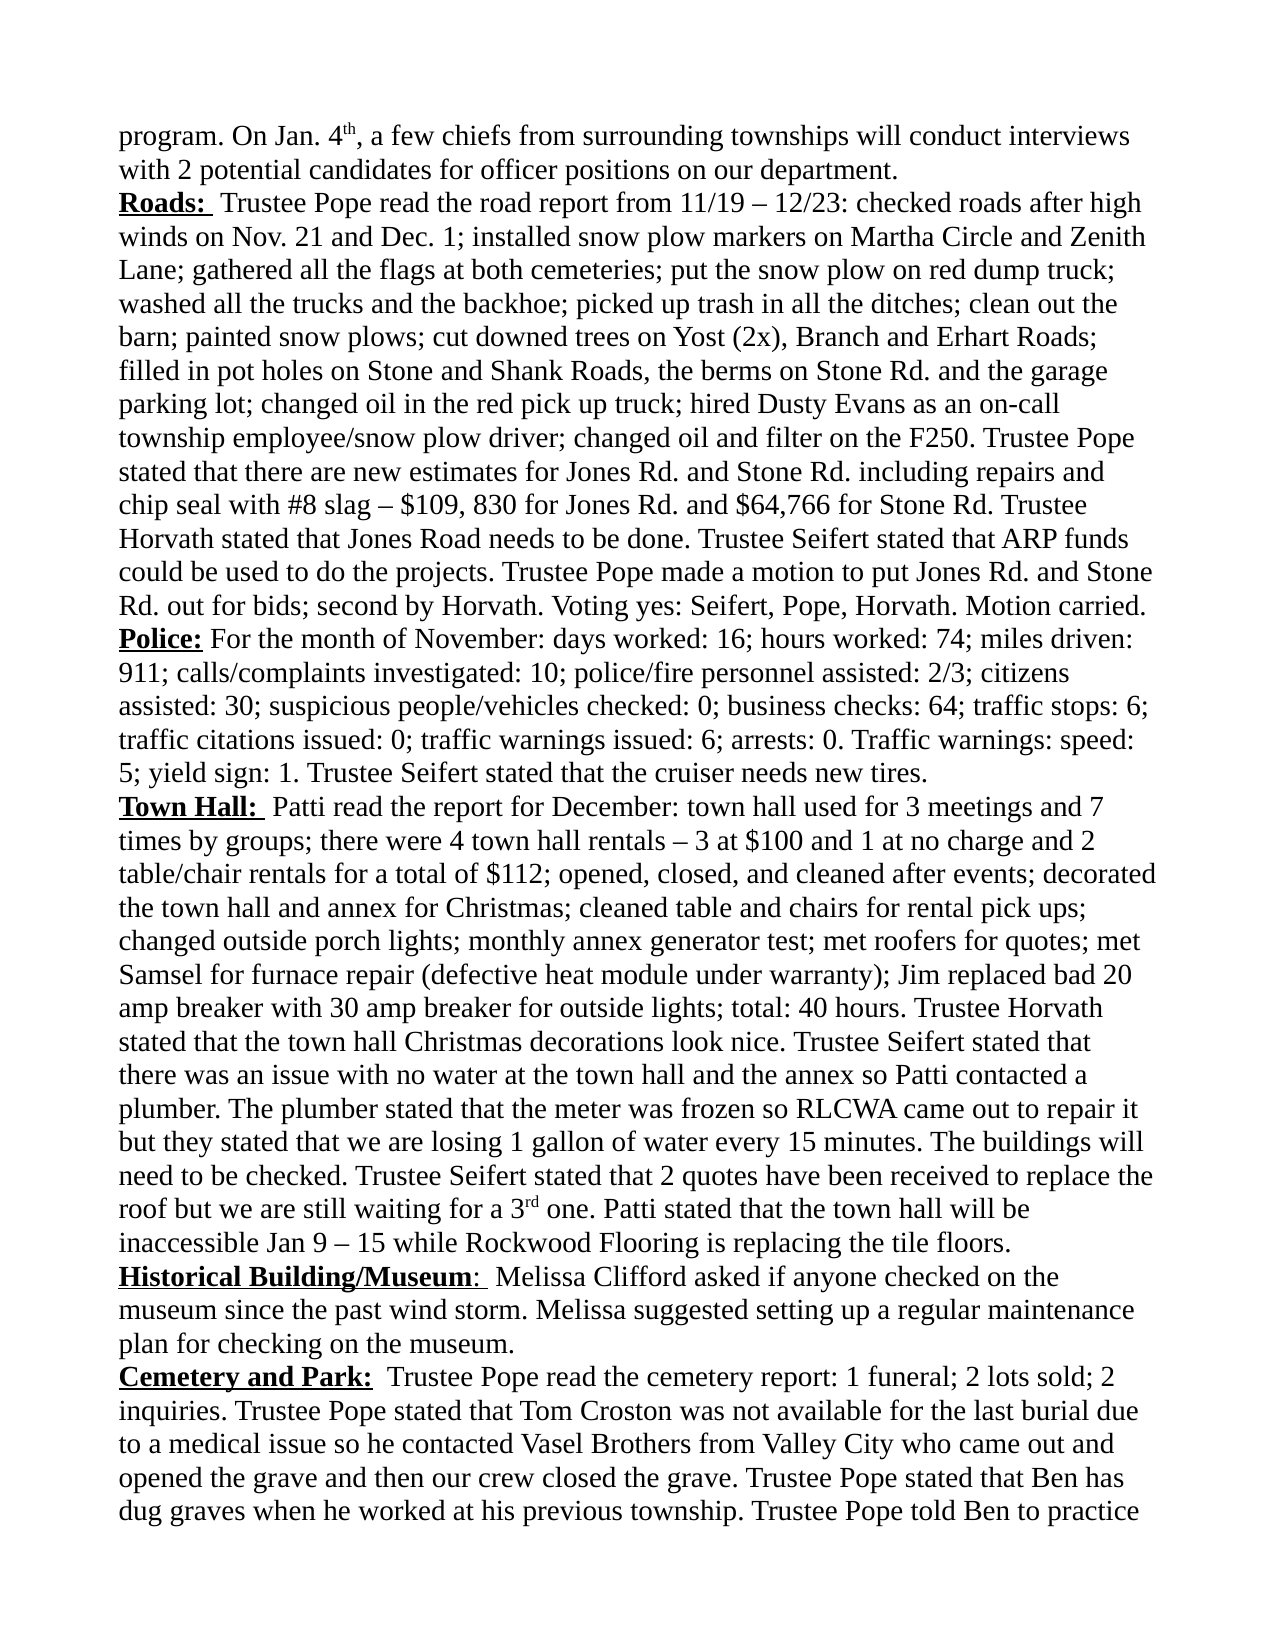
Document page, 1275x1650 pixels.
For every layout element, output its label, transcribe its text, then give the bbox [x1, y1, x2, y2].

text Historical Building/Museum: Melissa Clifford asked if anyone checked on the museum since the past wind storm. Melissa suggested setting up a regular maintenance plan for checking on the museum. [118, 1259, 1157, 1359]
title Cemetery and Park: Trustee Pope read the cemetery report: 1 funeral; 2 lots sold; 2 inquiries. Trustee Pope stated that Tom Croston was not available for the last burial due to a medical issue so he contacted Vasel Brothers from Valley City who came out and opened the grave and then our crew closed the grave. Trustee Pope stated that Ben has dug graves when he worked at his previous township. Trustee Pope told Ben to practice [118, 1359, 1157, 1527]
title program. On Jan. 4th, a few chiefs from surrounding townships will conduct interviews with 2 potential candidates for officer positions on our department. [118, 118, 1157, 185]
title Police: For the month of November: days worked: 16; hours worked: 74; miles driven: 911; calls/complaints investigated: 10; police/fire personnel assisted: 2/3; citizens assisted: 30; suspicious people/vehicles checked: 0; business checks: 64; traffic stops: 6; traffic citations issued: 0; traffic warnings issued: 6; arrests: 0. Traffic warnings: speed: 5; yield sign: 1. Trustee Seifert stated that the cruiser needs new tires. [118, 621, 1157, 789]
text Town Hall: Patti read the report for December: town hall used for 3 meetings and 7 times by groups; there were 4 town hall rentals – 3 at $100 and 1 at no charge and 2 table/chair rentals for a total of $112; opened, closed, and cleaned after events; decorated the town hall and annex for Christmas; cleaned table and chairs for rental pick ups; changed outside porch lights; monthly annex generator test; met roofers for quotes; met Samsel for furnace repair (defective heat module under warranty); Jim replaced bad 20 amp breaker with 30 amp breaker for outside lights; total: 40 hours. Trustee Horvath stated that the town hall Christmas decorations look nice. Trustee Seifert stated that there was an issue with no water at the town hall and the annex so Patti contacted a plumber. The plumber stated that the meter was frozen so RLCWA came out to repair it but they stated that we are losing 1 gallon of water every 15 minutes. The buildings will need to be checked. Trustee Seifert stated that 2 quotes have been received to replace the roof but we are still waiting for a 3rd one. Patti stated that the town hall will be inaccessible Jan 9 – 15 while Rockwood Flooring is replacing the tile floors. [118, 789, 1157, 1259]
title Roads: Trustee Pope read the road report from 11/19 – 12/23: checked roads after high winds on Nov. 21 and Dec. 1; installed snow plow markers on Martha Circle and Zenith Lane; gathered all the flags at both cemeteries; put the snow plow on red dump truck; washed all the trucks and the backhoe; picked up trash in all the ditches; clean out the barn; painted snow plows; cut downed trees on Yost (2x), Branch and Erhart Roads; filled in pot holes on Stone and Shank Roads, the berms on Stone Rd. and the garage parking lot; changed oil in the red pick up truck; hired Dusty Evans as an on-call township employee/snow plow driver; changed oil and filter on the F250. Trustee Pope stated that there are new estimates for Jones Rd. and Stone Rd. including repairs and chip seal with #8 slag – $109, 830 for Jones Rd. and $64,766 for Stone Rd. Trustee Horvath stated that Jones Road needs to be done. Trustee Seifert stated that ARP funds could be used to do the projects. Trustee Pope made a motion to put Jones Rd. and Stone Rd. out for bids; second by Horvath. Voting yes: Seifert, Pope, Horvath. Motion carried. [118, 185, 1157, 621]
